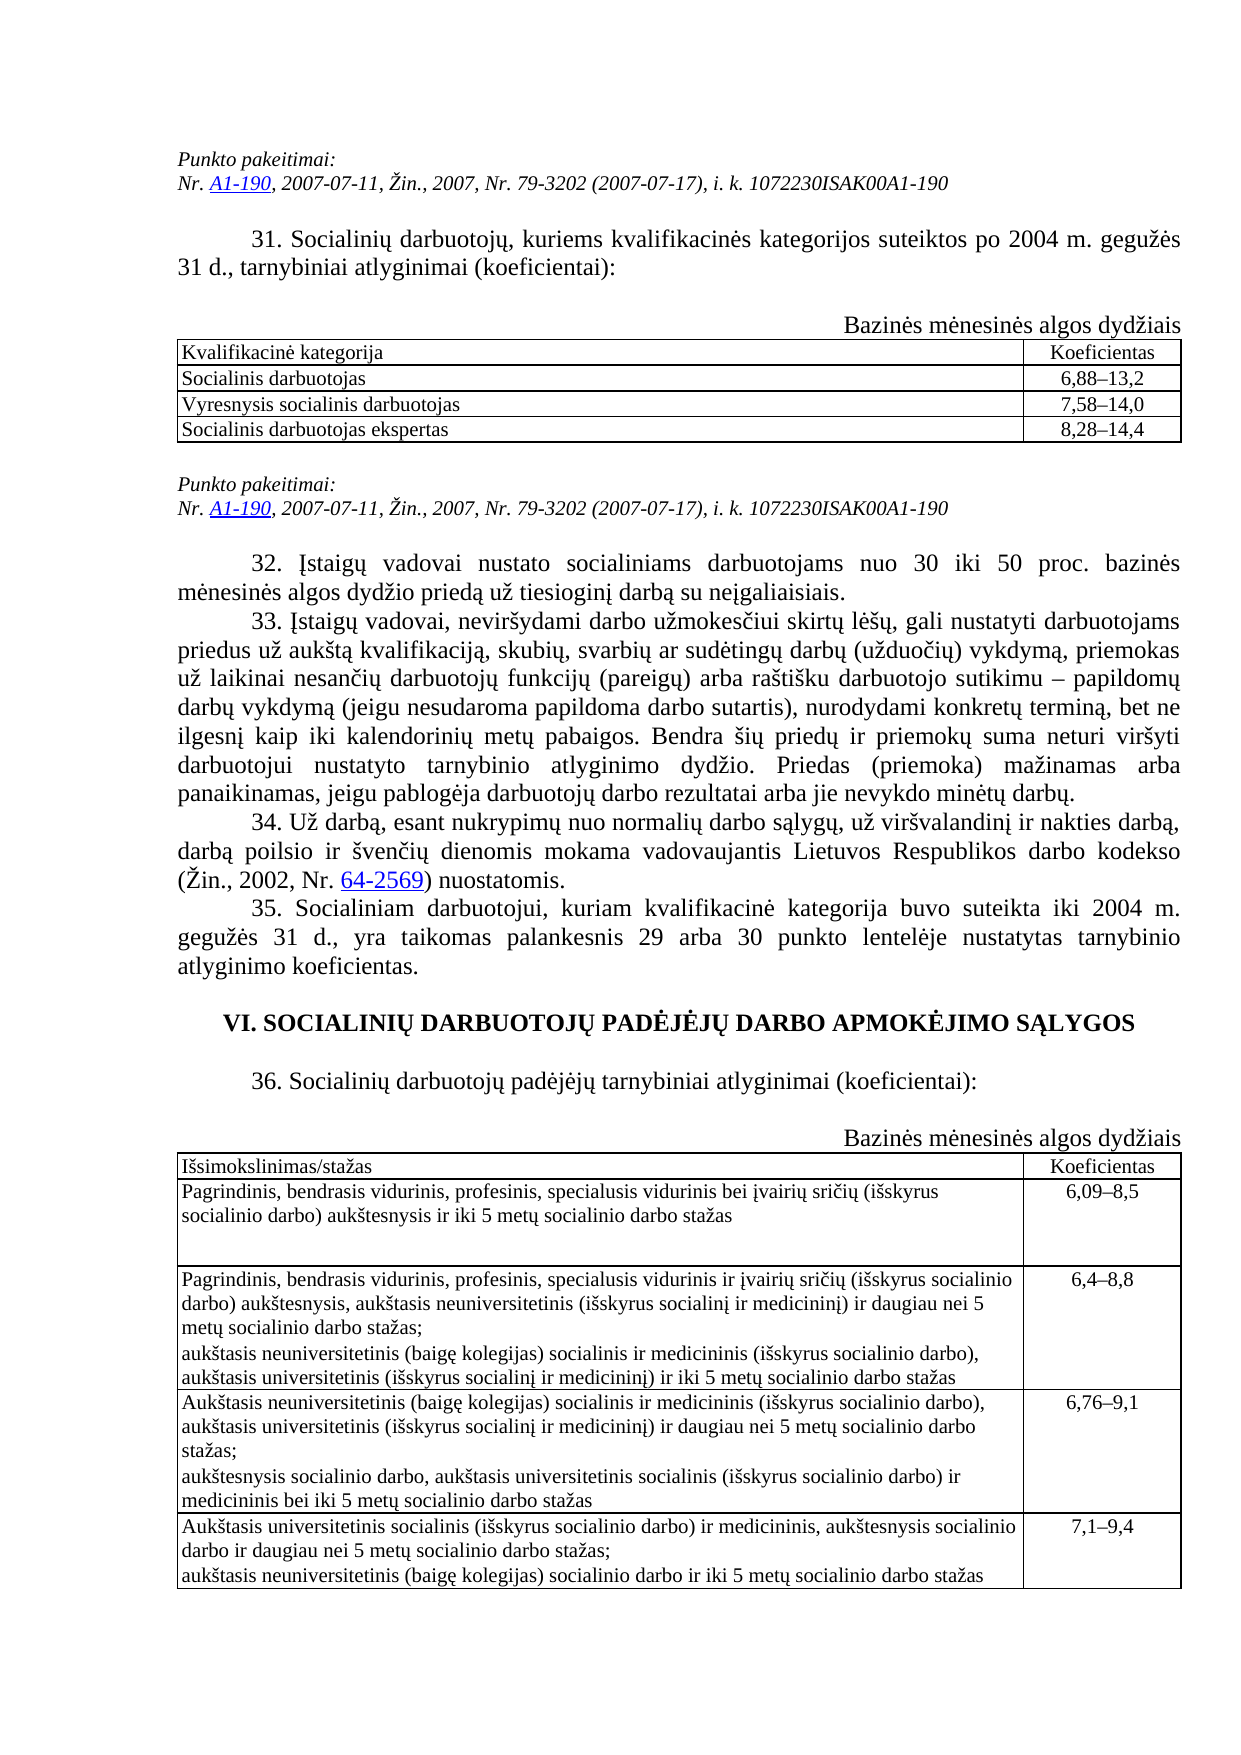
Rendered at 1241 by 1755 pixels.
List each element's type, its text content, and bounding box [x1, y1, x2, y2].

table_cell Aukštasis neuniversitetinis (baigę kolegijas) socialinis ir medicininis (išskyrus socialinio darbo), aukštasis universitetinis (išskyrus socialinį ir medicininį) ir daugiau nei 5 metų socialinio darbo stažas; [178, 1390, 1023, 1462]
table_cell 6,4–8,8 [1024, 1267, 1180, 1389]
table_cell Socialinis darbuotojas ekspertas [178, 417, 1023, 441]
text Nr. A1-190, 2007-07-11, Žin., 2007, Nr. 79-3202 (2007-07-17), i. k. 1072230ISAK00A1-190 [177, 171, 1181, 195]
text 35. Socialiniam darbuotojui, kuriam kvalifikacinė kategorija buvo suteikta iki 2004 m. gegužės 31 d., yra taikomas palankesnis 29 arba 30 punkto lentelėje nustatytas tarnybinio atlyginimo koeficientas. [177, 893, 1181, 980]
text 31. Socialinių darbuotojų, kuriems kvalifikacinės kategorijos suteiktos po 2004 m. gegužės 31 d., tarnybiniai atlyginimai (koeficientai): [177, 224, 1181, 281]
table_cell aukštesnysis socialinio darbo, aukštasis universitetinis socialinis (išskyrus socialinio darbo) ir medicininis bei iki 5 metų socialinio darbo stažas [178, 1463, 1023, 1512]
table_header Koeficientas [1024, 1154, 1180, 1178]
text Nr. A1-190, 2007-07-11, Žin., 2007, Nr. 79-3202 (2007-07-17), i. k. 1072230ISAK00A1-190 [177, 496, 1181, 520]
table_cell Socialinis darbuotojas [178, 366, 1023, 390]
table_cell Pagrindinis, bendrasis vidurinis, profesinis, specialusis vidurinis bei įvairių sričių (išskyrus socialinio darbo) aukštesnysis ir iki 5 metų socialinio darbo stažas [178, 1180, 1023, 1265]
text 32. Įstaigų vadovai nustato socialiniams darbuotojams nuo 30 iki 50 proc. bazinės mėnesinės algos dydžio priedą už tiesioginį darbą su neįgaliaisiais. [177, 548, 1181, 606]
table_header Kvalifikacinė kategorija [178, 340, 1023, 364]
table_cell 6,76–9,1 [1024, 1390, 1180, 1512]
table_cell Vyresnysis socialinis darbuotojas [178, 392, 1023, 416]
table_cell 7,1–9,4 [1024, 1514, 1180, 1587]
text VI. SOCIALINIŲ DARBUOTOJŲ PADĖJĖJŲ DARBO APMOKĖJIMO SĄLYGOS [177, 1008, 1181, 1037]
table_cell 6,88–13,2 [1024, 366, 1180, 390]
table_cell 8,28–14,4 [1024, 417, 1180, 441]
text 34. Už darbą, esant nukrypimų nuo normalių darbo sąlygų, už viršvalandinį ir nakties darbą, darbą poilsio ir švenčių dienomis mokama vadovaujantis Lietuvos Respublikos darbo kodekso (Žin., 2002, Nr. 64-2569) nuostatomis. [177, 807, 1181, 893]
table_cell aukštasis neuniversitetinis (baigę kolegijas) socialinio darbo ir iki 5 metų socialinio darbo stažas [178, 1562, 1023, 1587]
table_cell 6,09–8,5 [1024, 1180, 1180, 1265]
text Punkto pakeitimai: [177, 147, 1181, 171]
table_cell 7,58–14,0 [1024, 392, 1180, 416]
table_cell aukštasis neuniversitetinis (baigę kolegijas) socialinis ir medicininis (išskyrus socialinio darbo), aukštasis universitetinis (išskyrus socialinį ir medicininį) ir iki 5 metų socialinio darbo stažas [178, 1339, 1023, 1389]
table_header Koeficientas [1024, 340, 1180, 364]
table_cell Pagrindinis, bendrasis vidurinis, profesinis, specialusis vidurinis ir įvairių sričių (išskyrus socialinio darbo) aukštesnysis, aukštasis neuniversitetinis (išskyrus socialinį ir medicininį) ir daugiau nei 5 metų socialinio darbo stažas; [178, 1267, 1023, 1339]
text Punkto pakeitimai: [177, 472, 1181, 496]
text 36. Socialinių darbuotojų padėjėjų tarnybiniai atlyginimai (koeficientai): [177, 1066, 1181, 1095]
table_header Išsimokslinimas/stažas [178, 1154, 1023, 1178]
table_cell Aukštasis universitetinis socialinis (išskyrus socialinio darbo) ir medicininis, aukštesnysis socialinio darbo ir daugiau nei 5 metų socialinio darbo stažas; [178, 1514, 1023, 1562]
text Bazinės mėnesinės algos dydžiais [177, 1123, 1181, 1152]
text Bazinės mėnesinės algos dydžiais [177, 310, 1181, 339]
text 33. Įstaigų vadovai, neviršydami darbo užmokesčiui skirtų lėšų, gali nustatyti darbuotojams priedus už aukštą kvalifikaciją, skubių, svarbių ar sudėtingų darbų (užduočių) vykdymą, priemokas už laikinai nesančių darbuotojų funkcijų (pareigų) arba raštišku darbuotojo sutikimu – papildomų darbų vykdymą (jeigu nesudaroma papildoma darbo sutartis), nurodydami konkretų terminą, bet ne ilgesnį kaip iki kalendorinių metų pabaigos. Bendra šių priedų ir priemokų suma neturi viršyti darbuotojui nustatyto tarnybinio atlyginimo dydžio. Priedas (priemoka) mažinamas arba panaikinamas, jeigu pablogėja darbuotojų darbo rezultatai arba jie nevykdo minėtų darbų. [177, 606, 1181, 807]
